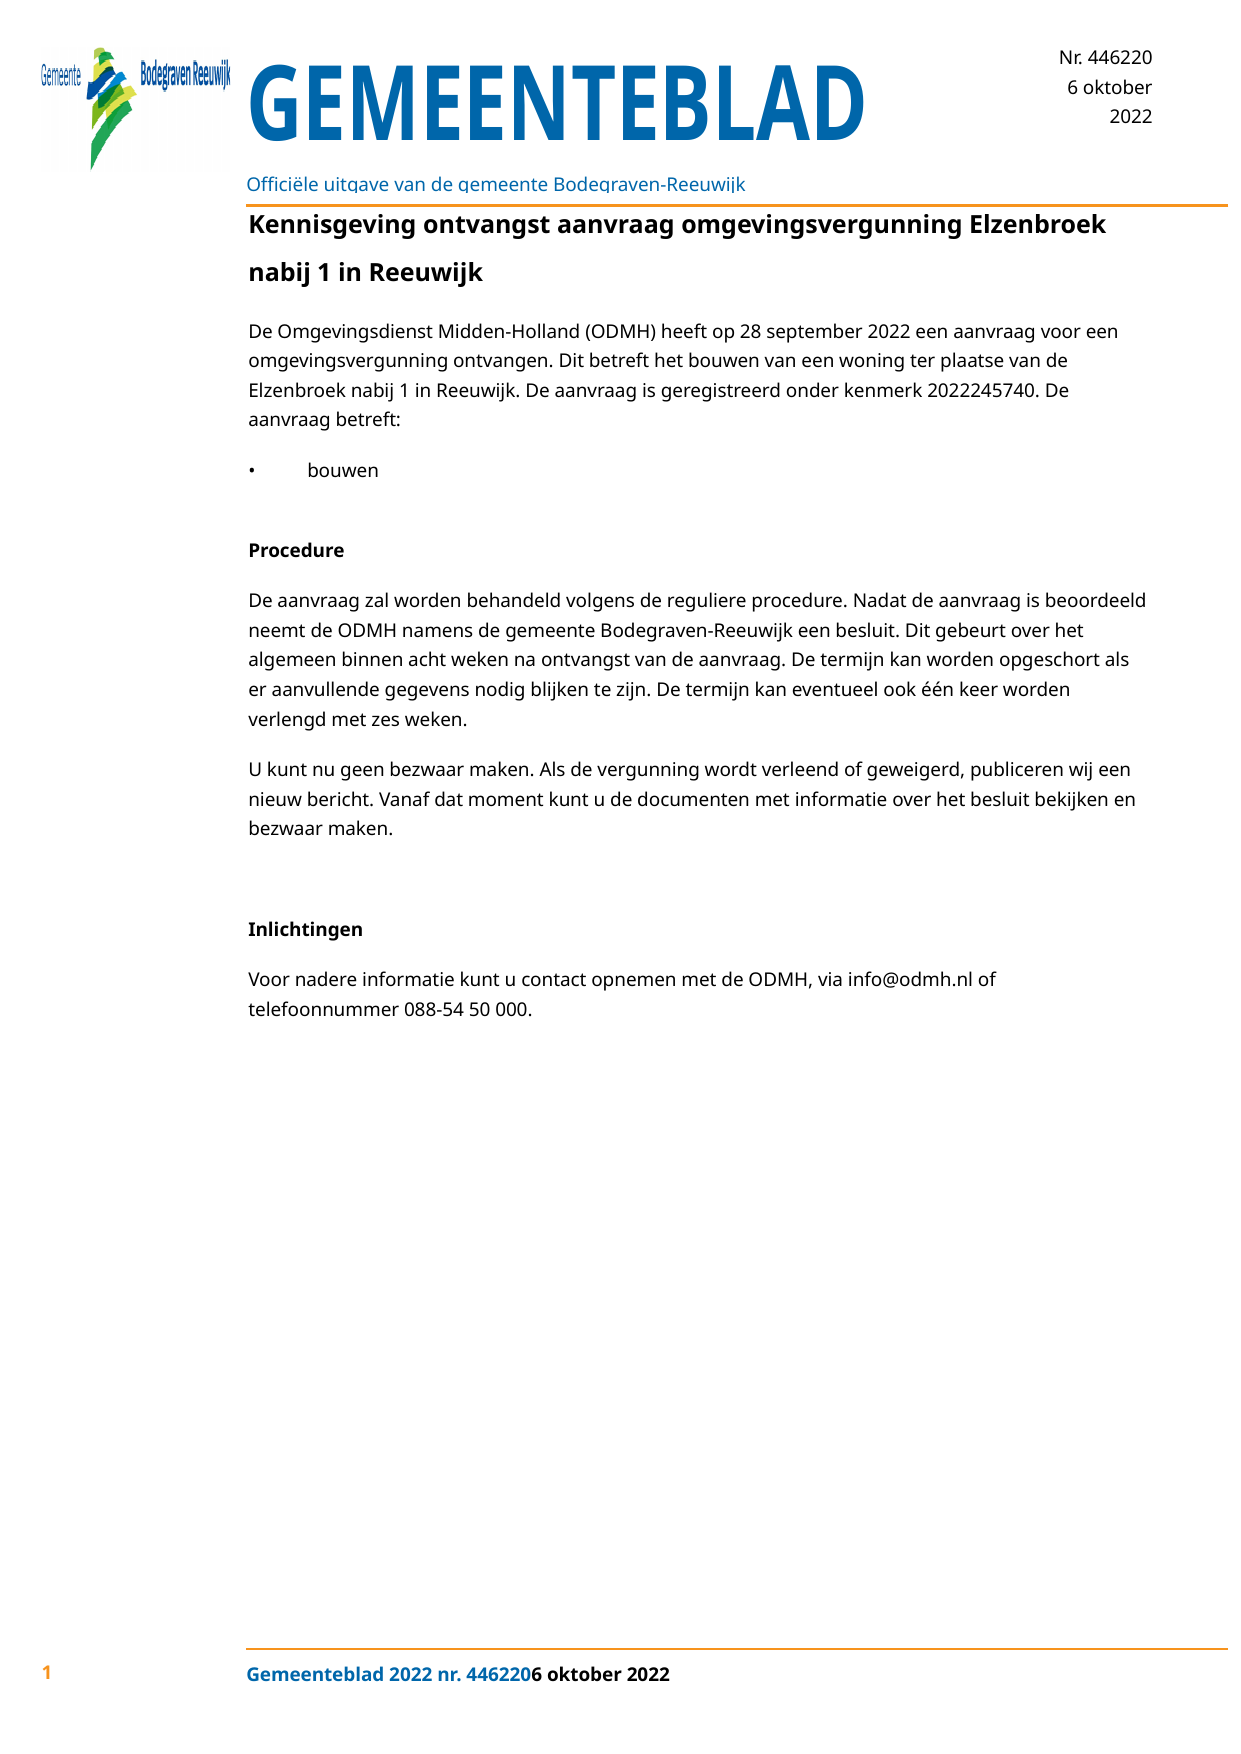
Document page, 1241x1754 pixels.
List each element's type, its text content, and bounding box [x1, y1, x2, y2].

text Inlichtingen [248, 916, 1152, 942]
text Procedure [248, 537, 1152, 563]
picture [41, 47, 231, 172]
list bouwen [248, 457, 1152, 483]
text De Omgevingsdienst Midden-Holland (ODMH) heeft op 28 september 2022 een aanvraag voor een omgevingsvergunning ontvangen. Dit betreft het bouwen van een woning ter plaatse van de Elzenbroek nabij 1 in Reeuwijk. De aanvraag is geregistreerd onder kenmerk 2022245740. De aanvraag betreft: [248, 318, 1152, 432]
text De aanvraag zal worden behandeld volgens de reguliere procedure. Nadat de aanvraag is beoordeeld neemt de ODMH namens de gemeente Bodegraven-Reeuwijk een besluit. Dit gebeurt over het algemeen binnen acht weken na ontvangst van de aanvraag. De termijn kan worden opgeschort als er aanvullende gegevens nodig blijken te zijn. De termijn kan eventueel ook één keer worden verlengd met zes weken. [248, 587, 1152, 732]
text U kunt nu geen bezwaar maken. Als de vergunning wordt verleend of geweigerd, publiceren wij een nieuw bericht. Vanaf dat moment kunt u de documenten met informatie over het besluit bekijken en bezwaar maken. [248, 756, 1152, 841]
text Kennisgeving ontvangst aanvraag omgevingsvergunning Elzenbroek nabij 1 in Reeuwijk [248, 207, 1152, 288]
text Voor nadere informatie kunt u contact opnemen met de ODMH, via info@odmh.nl of telefoonnummer 088-54 50 000. [248, 967, 1152, 1022]
